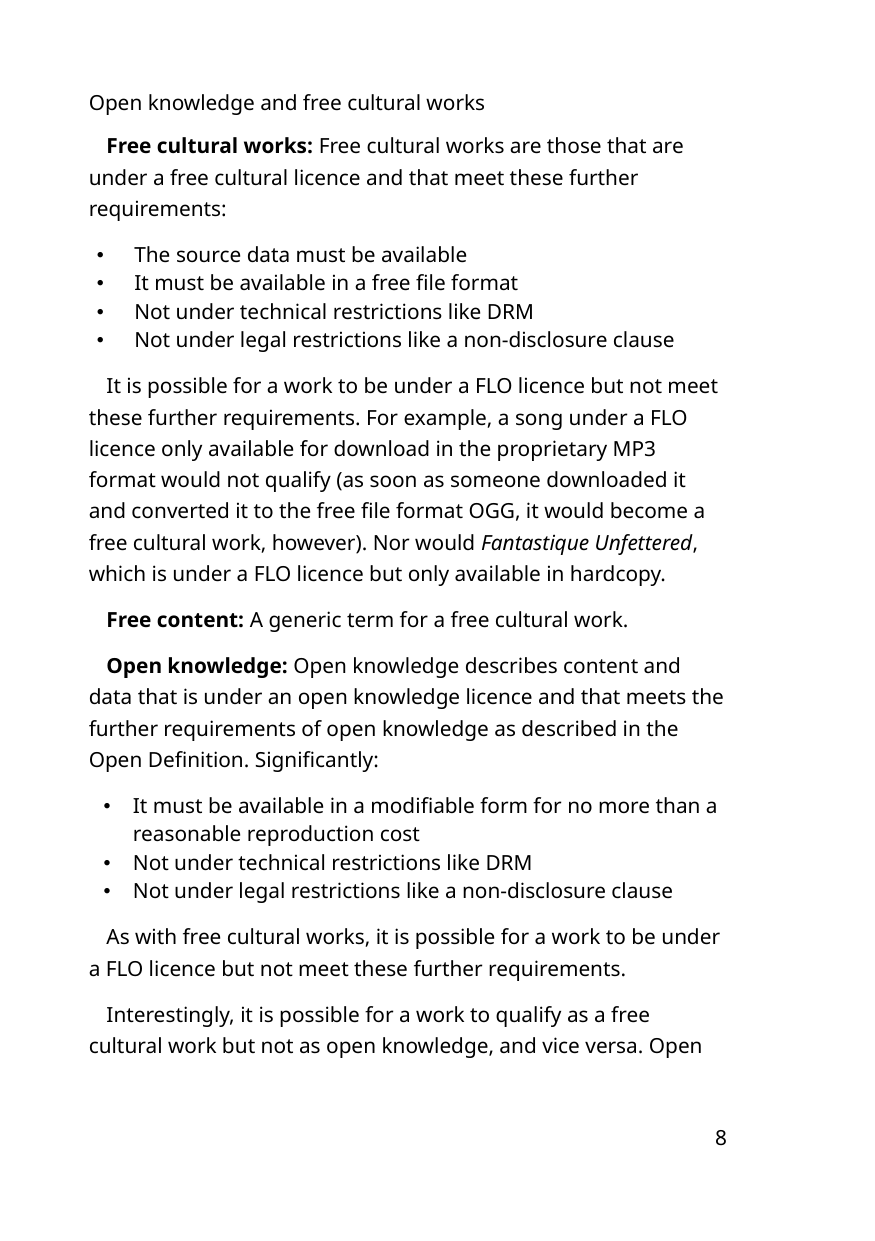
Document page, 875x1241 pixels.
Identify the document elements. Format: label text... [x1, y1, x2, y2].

text Free content: A generic term for a free cultural work. [88, 605, 726, 633]
text Free cultural works: Free cultural works are those that are under a free cultural licence and that meet these further requirements: [88, 132, 726, 222]
text Open knowledge: Open knowledge describes content and data that is under an open knowledge licence and that meets the further requirements of open knowledge as described in the Open Definition. Significantly: [88, 651, 726, 773]
list Not under legal restrictions like a non-disclosure clause [103, 876, 726, 905]
list Not under technical restrictions like DRM [97, 297, 726, 325]
text It is possible for a work to be under a FLO licence but not meet these further requirements. For example, a song under a FLO licence only available for download in the proprietary MP3 format would not qualify (as soon as someone downloaded it and converted it to the free file format OGG, it would become a free cultural work, however). Nor would Fantastique Unfettered, which is under a FLO licence but only available in hardcopy. [88, 372, 726, 587]
list It must be available in a free file format [97, 268, 726, 297]
list Not under technical restrictions like DRM [103, 848, 726, 876]
text Interestingly, it is possible for a work to qualify as a free cultural work but not as open knowledge, and vice versa. Open [88, 1000, 726, 1059]
list The source data must be available [97, 240, 726, 268]
list It must be available in a modifiable form for no more than a reasonable reproduction cost [103, 791, 726, 848]
text As with free cultural works, it is possible for a work to be under a FLO licence but not meet these further requirements. [88, 922, 726, 982]
subtitle Open knowledge and free cultural works [88, 88, 726, 117]
list Not under legal restrictions like a non-disclosure clause [97, 325, 726, 354]
